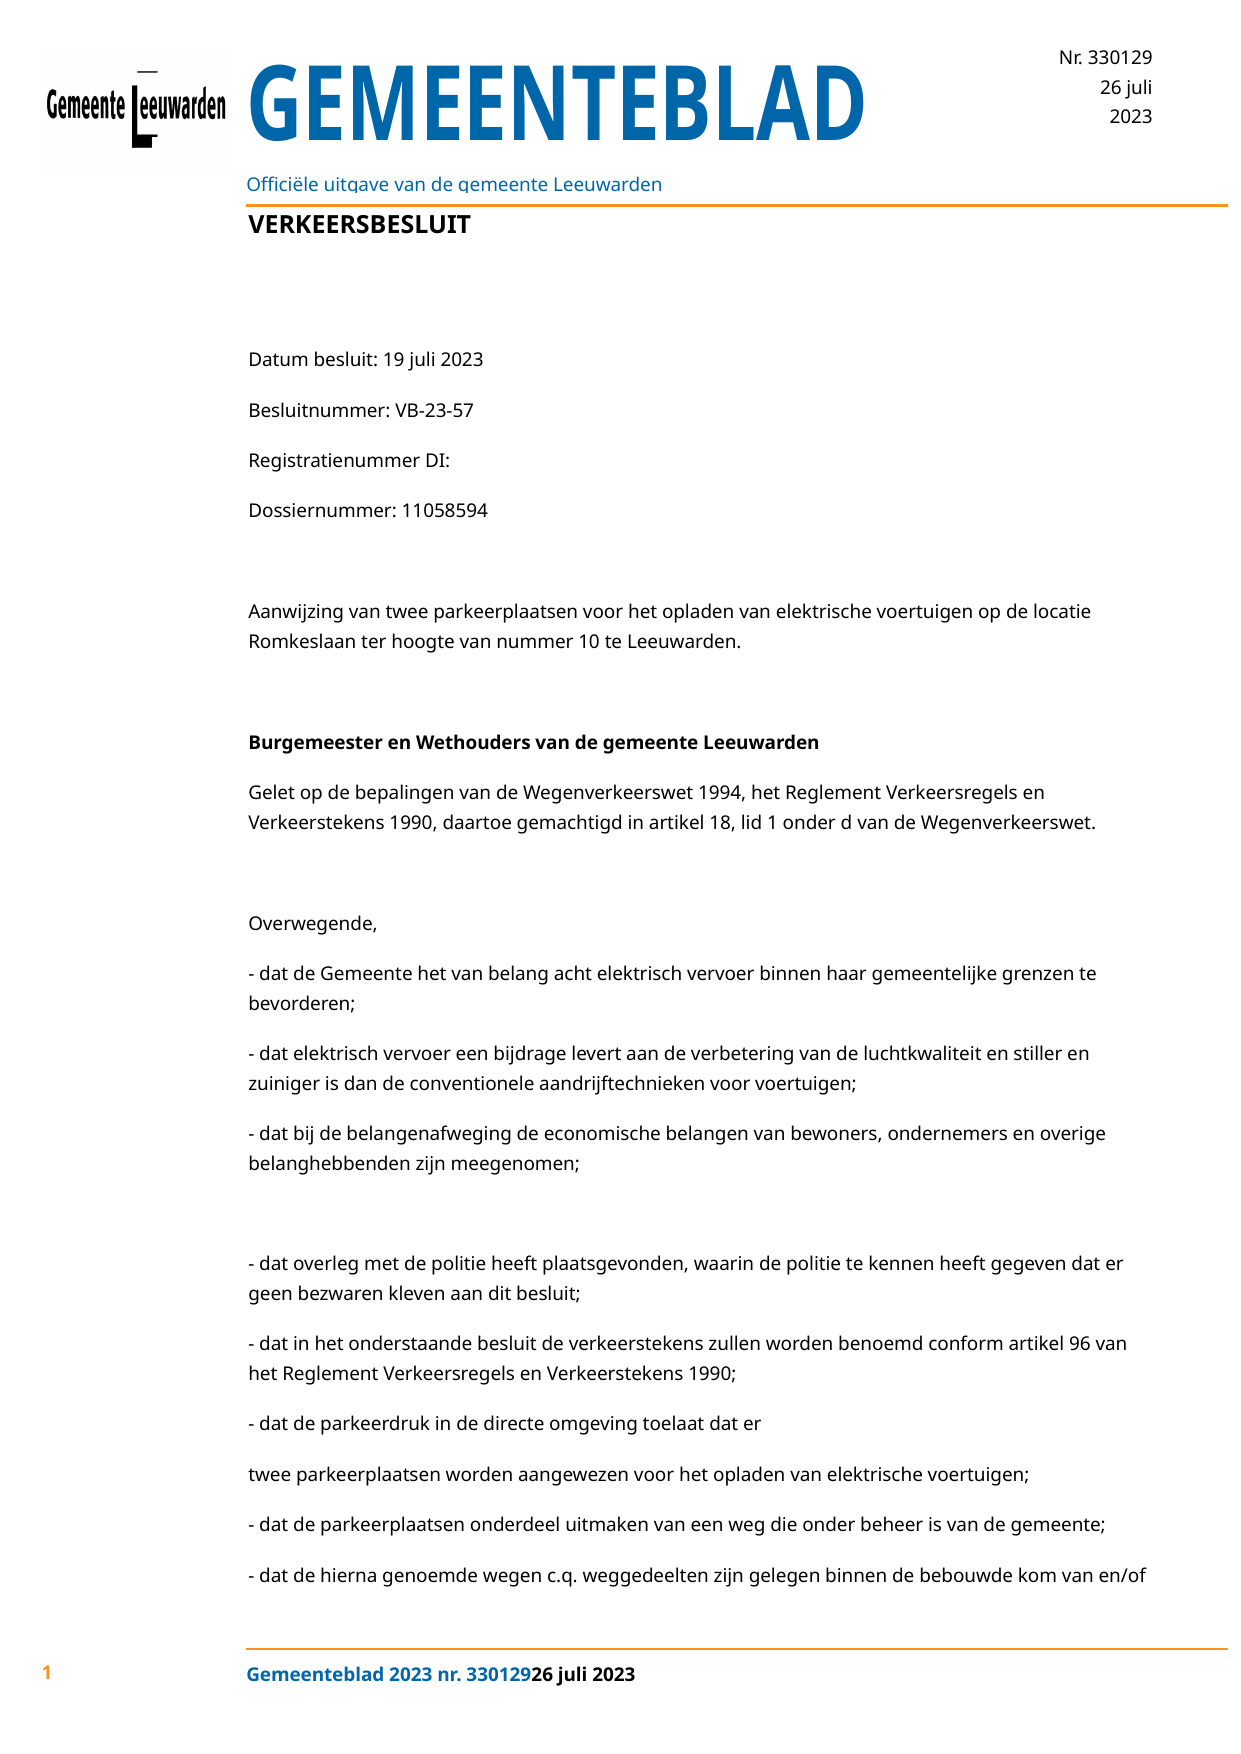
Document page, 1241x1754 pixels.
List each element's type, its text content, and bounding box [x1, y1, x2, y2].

text twee parkeerplaatsen worden aangewezen voor het opladen van elektrische voertuigen; [248, 1461, 1152, 1487]
text - dat in het onderstaande besluit de verkeerstekens zullen worden benoemd conform artikel 96 van het Reglement Verkeersregels en Verkeerstekens 1990; [248, 1331, 1152, 1386]
text Dossiernummer: 11058594 [248, 498, 1152, 523]
text Datum besluit: 19 juli 2023 [248, 346, 1152, 372]
picture [41, 47, 231, 172]
text - dat de parkeerplaatsen onderdeel uitmaken van een weg die onder beheer is van de gemeente; [248, 1511, 1152, 1537]
text Burgemeester en Wethouders van de gemeente Leeuwarden [248, 729, 1152, 755]
text VERKEERSBESLUIT [248, 207, 1152, 241]
text - dat de Gemeente het van belang acht elektrisch vervoer binnen haar gemeentelijke grenzen te bevorderen; [248, 960, 1152, 1016]
text Aanwijzing van twee parkeerplaatsen voor het opladen van elektrische voertuigen op de locatie Romkeslaan ter hoogte van nummer 10 te Leeuwarden. [248, 598, 1152, 654]
text - dat de parkeerdruk in de directe omgeving toelaat dat er [248, 1411, 1152, 1436]
text Besluitnummer: VB-23-57 [248, 397, 1152, 423]
text Registratienummer DI: [248, 447, 1152, 473]
text - dat de hierna genoemde wegen c.q. weggedeelten zijn gelegen binnen de bebouwde kom van en/of [248, 1562, 1152, 1588]
text Overwegende, [248, 910, 1152, 936]
text - dat elektrisch vervoer een bijdrage levert aan de verbetering van de luchtkwaliteit en stiller en zuiniger is dan de conventionele aandrijftechnieken voor voertuigen; [248, 1040, 1152, 1096]
text - dat bij de belangenafweging de economische belangen van bewoners, ondernemers en overige belanghebbenden zijn meegenomen; [248, 1120, 1152, 1176]
text Gelet op de bepalingen van de Wegenverkeerswet 1994, het Reglement Verkeersregels en Verkeerstekens 1990, daartoe gemachtigd in artikel 18, lid 1 onder d van de Wegenverkeerswet. [248, 779, 1152, 835]
text - dat overleg met de politie heeft plaatsgevonden, waarin de politie te kennen heeft gegeven dat er geen bezwaren kleven aan dit besluit; [248, 1251, 1152, 1306]
